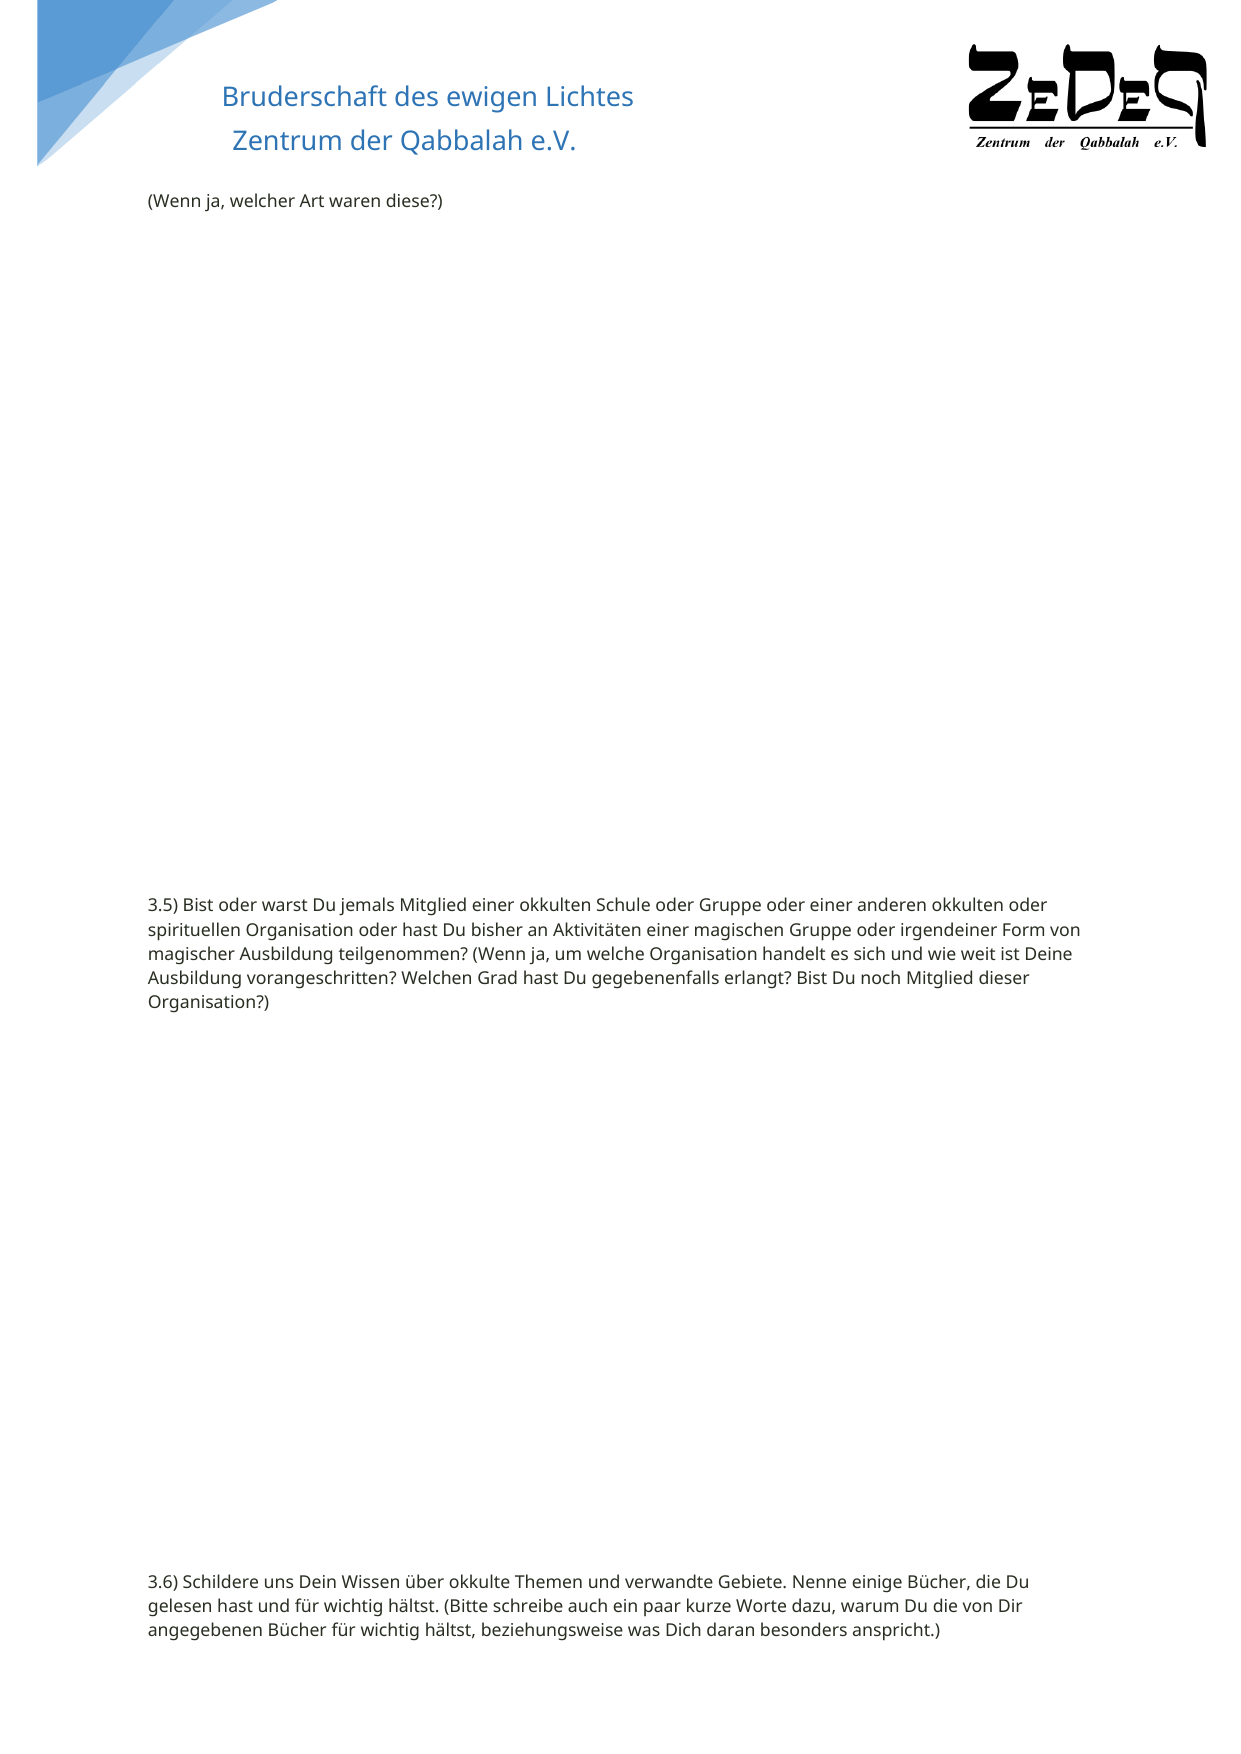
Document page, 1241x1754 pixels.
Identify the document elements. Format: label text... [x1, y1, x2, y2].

text 3.6) Schildere uns Dein Wissen über okkulte Themen und verwandte Gebiete. Nenne einige Bücher, die Du gelesen hast und für wichtig hältst. (Bitte schreibe auch ein paar kurze Worte dazu, warum Du die von Dir angegebenen Bücher für wichtig hältst, beziehungsweise was Dich daran besonders anspricht.) [148, 1545, 1093, 1670]
text 3.5) Bist oder warst Du jemals Mitglied einer okkulten Schule oder Gruppe oder einer anderen okkulten oder spirituellen Organisation oder hast Du bisher an Aktivitäten einer magischen Gruppe oder irgendeiner Form von magischer Ausbildung teilgenommen? (Wenn ja, um welche Organisation handelt es sich und wie weit ist Deine Ausbildung vorangeschritten? Welchen Grad hast Du gegebenenfalls erlangt? Bist Du noch Mitglied dieser Organisation?) [148, 869, 1093, 1014]
text (Wenn ja, welcher Art waren diese?) [148, 188, 1093, 240]
